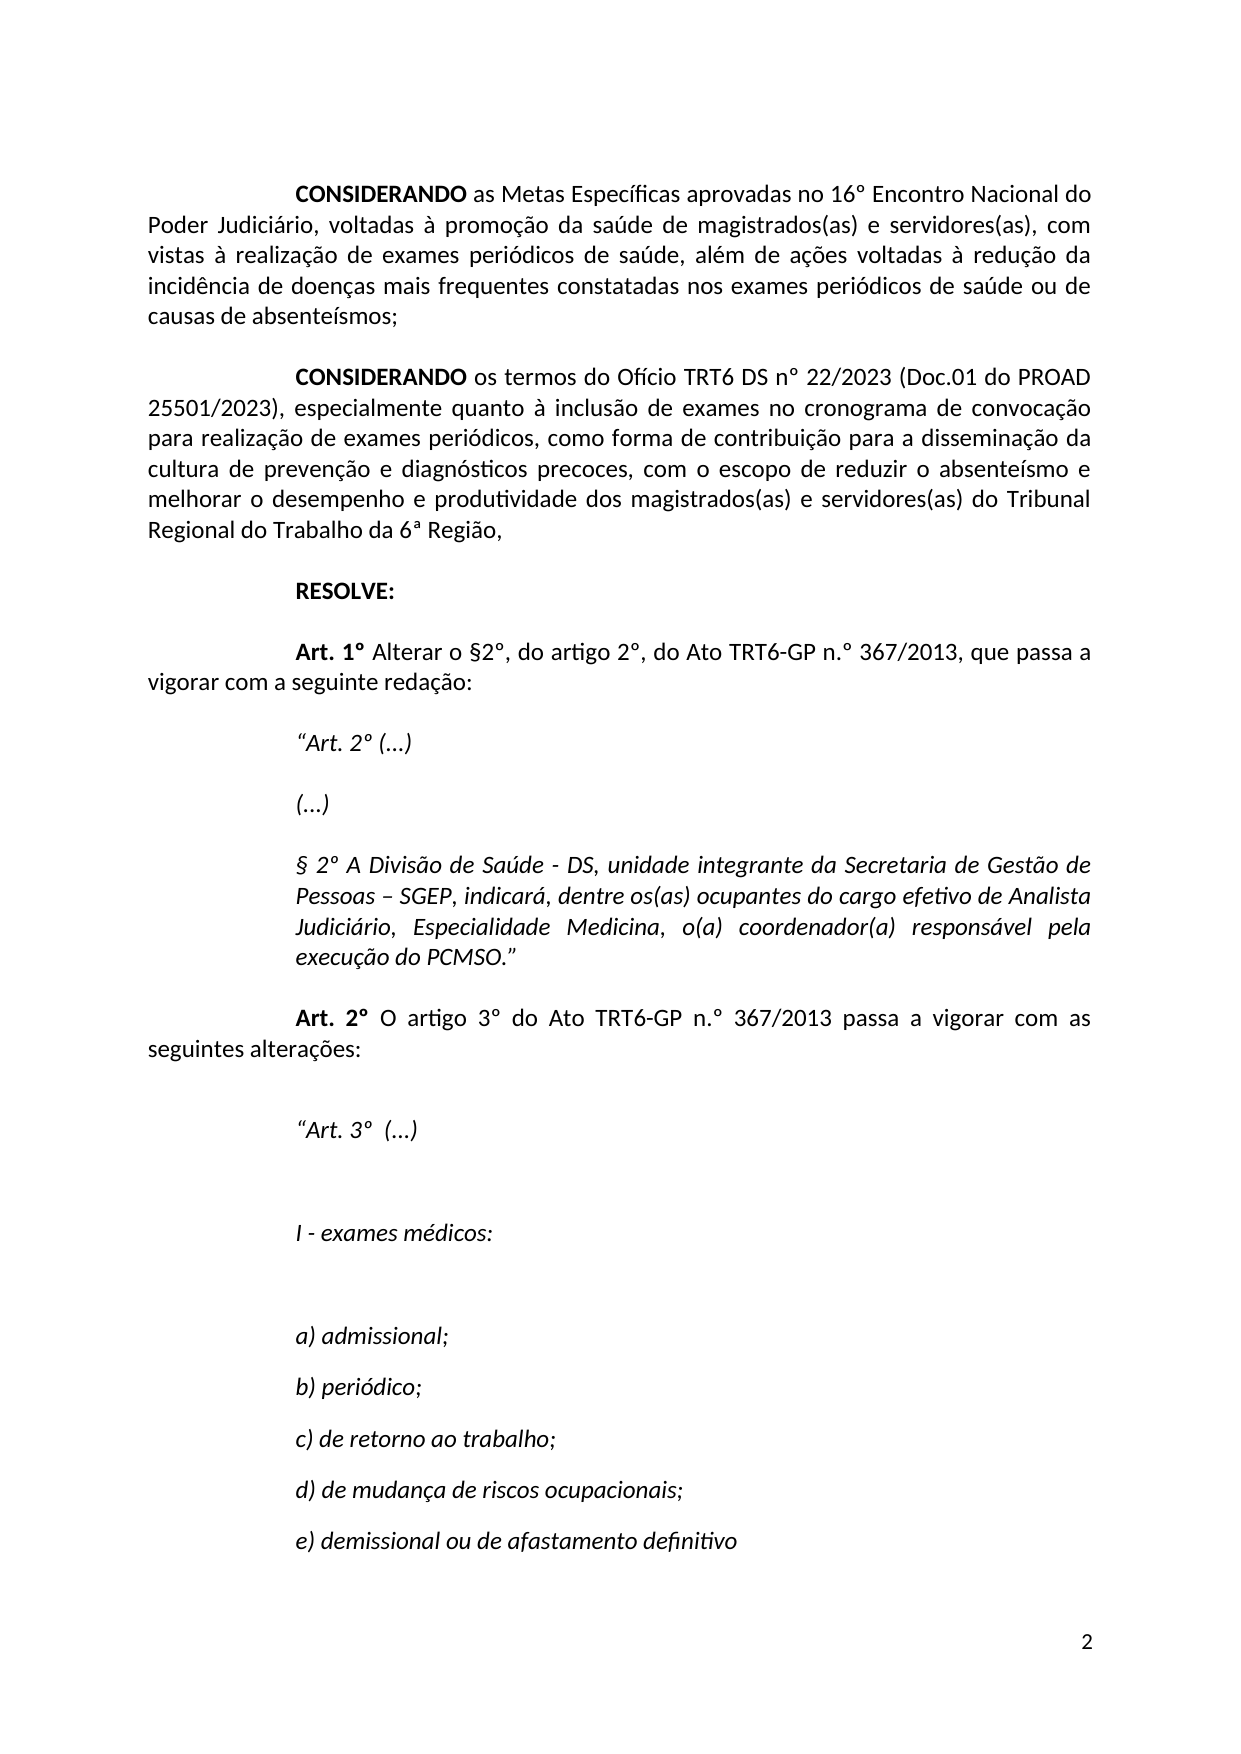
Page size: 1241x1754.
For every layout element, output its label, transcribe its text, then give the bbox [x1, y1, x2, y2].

text I - exames médicos: [148, 1217, 1092, 1248]
text § 2º A Divisão de Saúde - DS, unidade integrante da Secretaria de Gestão de Pessoas – SGEP, indicará, dentre os(as) ocupantes do cargo efetivo de Analista Judiciário, Especialidade Medicina, o(a) coordenador(a) responsável pela execução do PCMSO.” [295, 850, 1092, 972]
text e) demissional ou de afastamento definitivo [148, 1526, 1092, 1556]
text (...) [295, 789, 1092, 819]
text CONSIDERANDO as Metas Específicas aprovadas no 16º Encontro Nacional do Poder Judiciário, voltadas à promoção da saúde de magistrados(as) e servidores(as), com vistas à realização de exames periódicos de saúde, além de ações voltadas à redução da incidência de doenças mais frequentes constatadas nos exames periódicos de saúde ou de causas de absenteísmos; [148, 178, 1092, 331]
text Art. 1º Alterar o §2º, do artigo 2º, do Ato TRT6-GP n.º 367/2013, que passa a vigorar com a seguinte redação: [148, 636, 1092, 697]
text “Art. 2º (...) [295, 728, 1092, 758]
text a) admissional; [148, 1320, 1092, 1351]
text b) periódico; [148, 1371, 1092, 1402]
text “Art. 3º (...) [148, 1115, 1092, 1145]
text d) de mudança de riscos ocupacionais; [148, 1474, 1092, 1505]
text RESOLVE: [148, 575, 1092, 606]
text c) de retorno ao trabalho; [148, 1423, 1092, 1453]
text CONSIDERANDO os termos do Ofício TRT6 DS nº 22/2023 (Doc.01 do PROAD 25501/2023), especialmente quanto à inclusão de exames no cronograma de convocação para realização de exames periódicos, como forma de contribuição para a disseminação da cultura de prevenção e diagnósticos precoces, com o escopo de reduzir o absenteísmo e melhorar o desempenho e produtividade dos magistrados(as) e servidores(as) do Tribunal Regional do Trabalho da 6ª Região, [148, 361, 1092, 544]
text Art. 2º O artigo 3º do Ato TRT6-GP n.º 367/2013 passa a vigorar com as seguintes alterações: [148, 1002, 1092, 1063]
